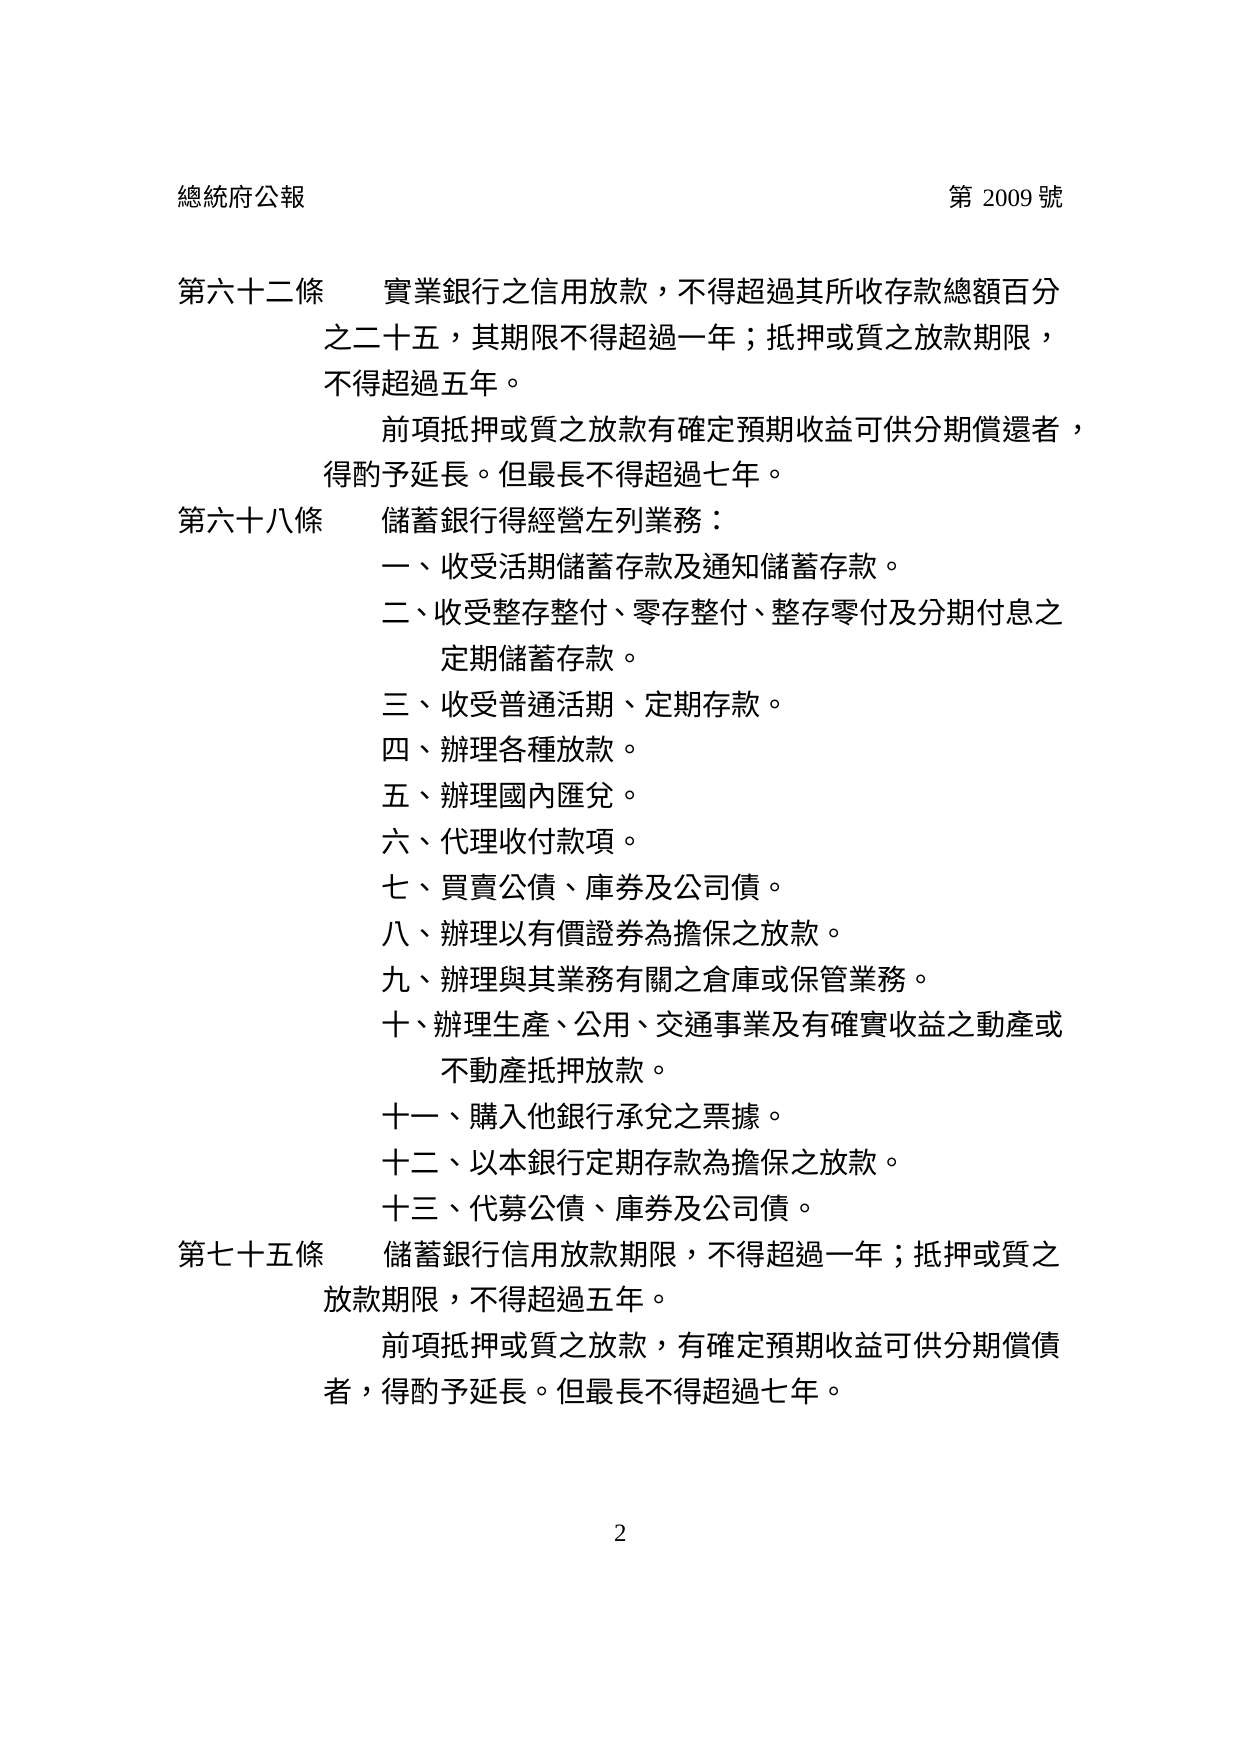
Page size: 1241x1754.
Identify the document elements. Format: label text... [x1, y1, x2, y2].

text 六、代理收付款項。 [381, 816, 1063, 862]
text 第七十五條 儲蓄銀行信用放款期限，不得超過一年；抵押或質之放款期限，不得超過五年。 [177, 1228, 1063, 1320]
text 二、收受整存整付、零存整付、整存零付及分期付息之定期儲蓄存款。 [381, 587, 1063, 678]
text 一、收受活期儲蓄存款及通知儲蓄存款。 [381, 541, 1063, 587]
text 十三、代募公債、庫券及公司債。 [381, 1182, 1063, 1228]
text 前項抵押或質之放款有確定預期收益可供分期償還者，得酌予延長。但最長不得超過七年。 [323, 403, 1063, 495]
text 十二、以本銀行定期存款為擔保之放款。 [381, 1137, 1063, 1182]
text 五、辦理國內匯兌。 [381, 770, 1063, 816]
text 八、辦理以有價證券為擔保之放款。 [381, 907, 1063, 953]
text 第六十八條 儲蓄銀行得經營左列業務： [177, 495, 1063, 541]
text 前項抵押或質之放款，有確定預期收益可供分期償債者，得酌予延長。但最長不得超過七年。 [323, 1320, 1063, 1412]
text 七、買賣公債、庫券及公司債。 [381, 862, 1063, 907]
text 十、辦理生產、公用、交通事業及有確實收益之動產或不動產抵押放款。 [381, 999, 1063, 1091]
text 九、辦理與其業務有關之倉庫或保管業務。 [381, 953, 1063, 999]
text 十一、購入他銀行承兌之票據。 [381, 1091, 1063, 1137]
text 三、收受普通活期、定期存款。 [381, 678, 1063, 724]
text 四、辦理各種放款。 [381, 724, 1063, 770]
text 第六十二條 實業銀行之信用放款，不得超過其所收存款總額百分之二十五，其期限不得超過一年；抵押或質之放款期限，不得超過五年。 [177, 266, 1063, 403]
